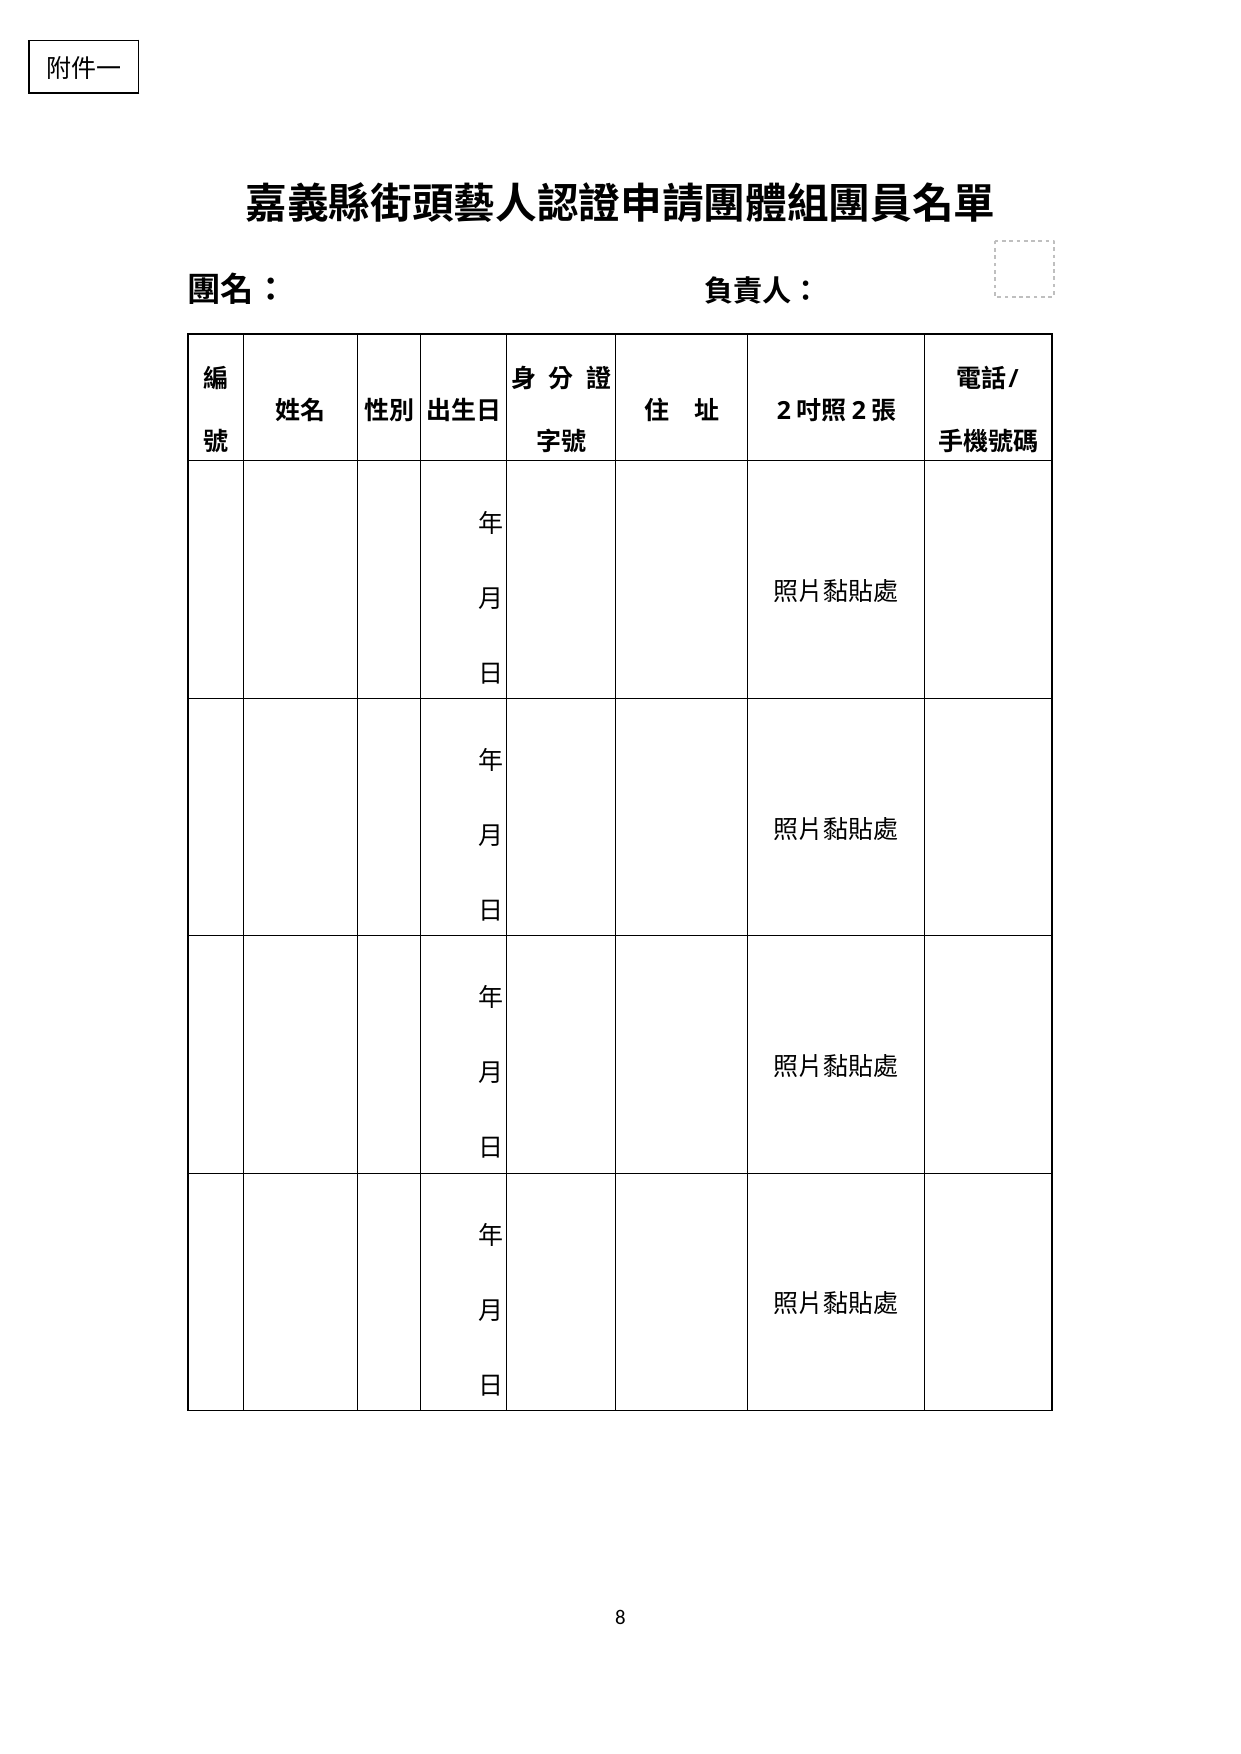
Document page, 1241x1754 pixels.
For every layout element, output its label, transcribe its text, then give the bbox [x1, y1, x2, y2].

table_cell [925, 699, 1051, 935]
table_cell 照片黏貼處 [748, 461, 924, 698]
table_header 出生日 [421, 335, 506, 460]
table_cell [244, 1174, 357, 1410]
table_header 電話/ 手機號碼 [925, 335, 1051, 460]
table_cell [925, 1174, 1051, 1410]
table_cell [189, 699, 243, 935]
table_cell [244, 461, 357, 698]
table_cell [925, 936, 1051, 1172]
text 團名： 負責人： [187, 246, 1053, 308]
table_cell [358, 1174, 420, 1410]
table_cell [507, 936, 615, 1172]
table_cell [616, 936, 747, 1172]
table_header 2吋照2張 [748, 335, 924, 460]
table_cell 照片黏貼處 [748, 1174, 924, 1410]
table_cell [189, 1174, 243, 1410]
table_cell 照片黏貼處 [748, 936, 924, 1172]
table_header 住 址 [616, 335, 747, 460]
text 嘉義縣街頭藝人認證申請團體組團員名單 [187, 158, 1053, 221]
table_header 性別 [358, 335, 420, 460]
table_header 姓名 [244, 335, 357, 460]
text [30, 41, 138, 92]
table_cell 照片黏貼處 [748, 699, 924, 935]
table_header 身 分 證 字號 [507, 335, 615, 460]
table_cell [507, 1174, 615, 1410]
table_cell [358, 936, 420, 1172]
table_cell [244, 936, 357, 1172]
table_cell [189, 936, 243, 1172]
table_cell 年 月 日 [421, 1174, 506, 1410]
text 附件一 [44, 49, 123, 84]
table_cell 年 月 日 [421, 461, 506, 698]
table_cell [358, 461, 420, 698]
table_cell [616, 699, 747, 935]
table_header 編號 [189, 335, 243, 460]
table_cell [925, 461, 1051, 698]
table_cell [189, 461, 243, 698]
table_cell [616, 1174, 747, 1410]
table_cell 年 月 日 [421, 699, 506, 935]
table_cell [244, 699, 357, 935]
table_cell [507, 461, 615, 698]
table_cell 年 月 日 [421, 936, 506, 1172]
table_cell [507, 699, 615, 935]
table_cell [616, 461, 747, 698]
table_cell [358, 699, 420, 935]
